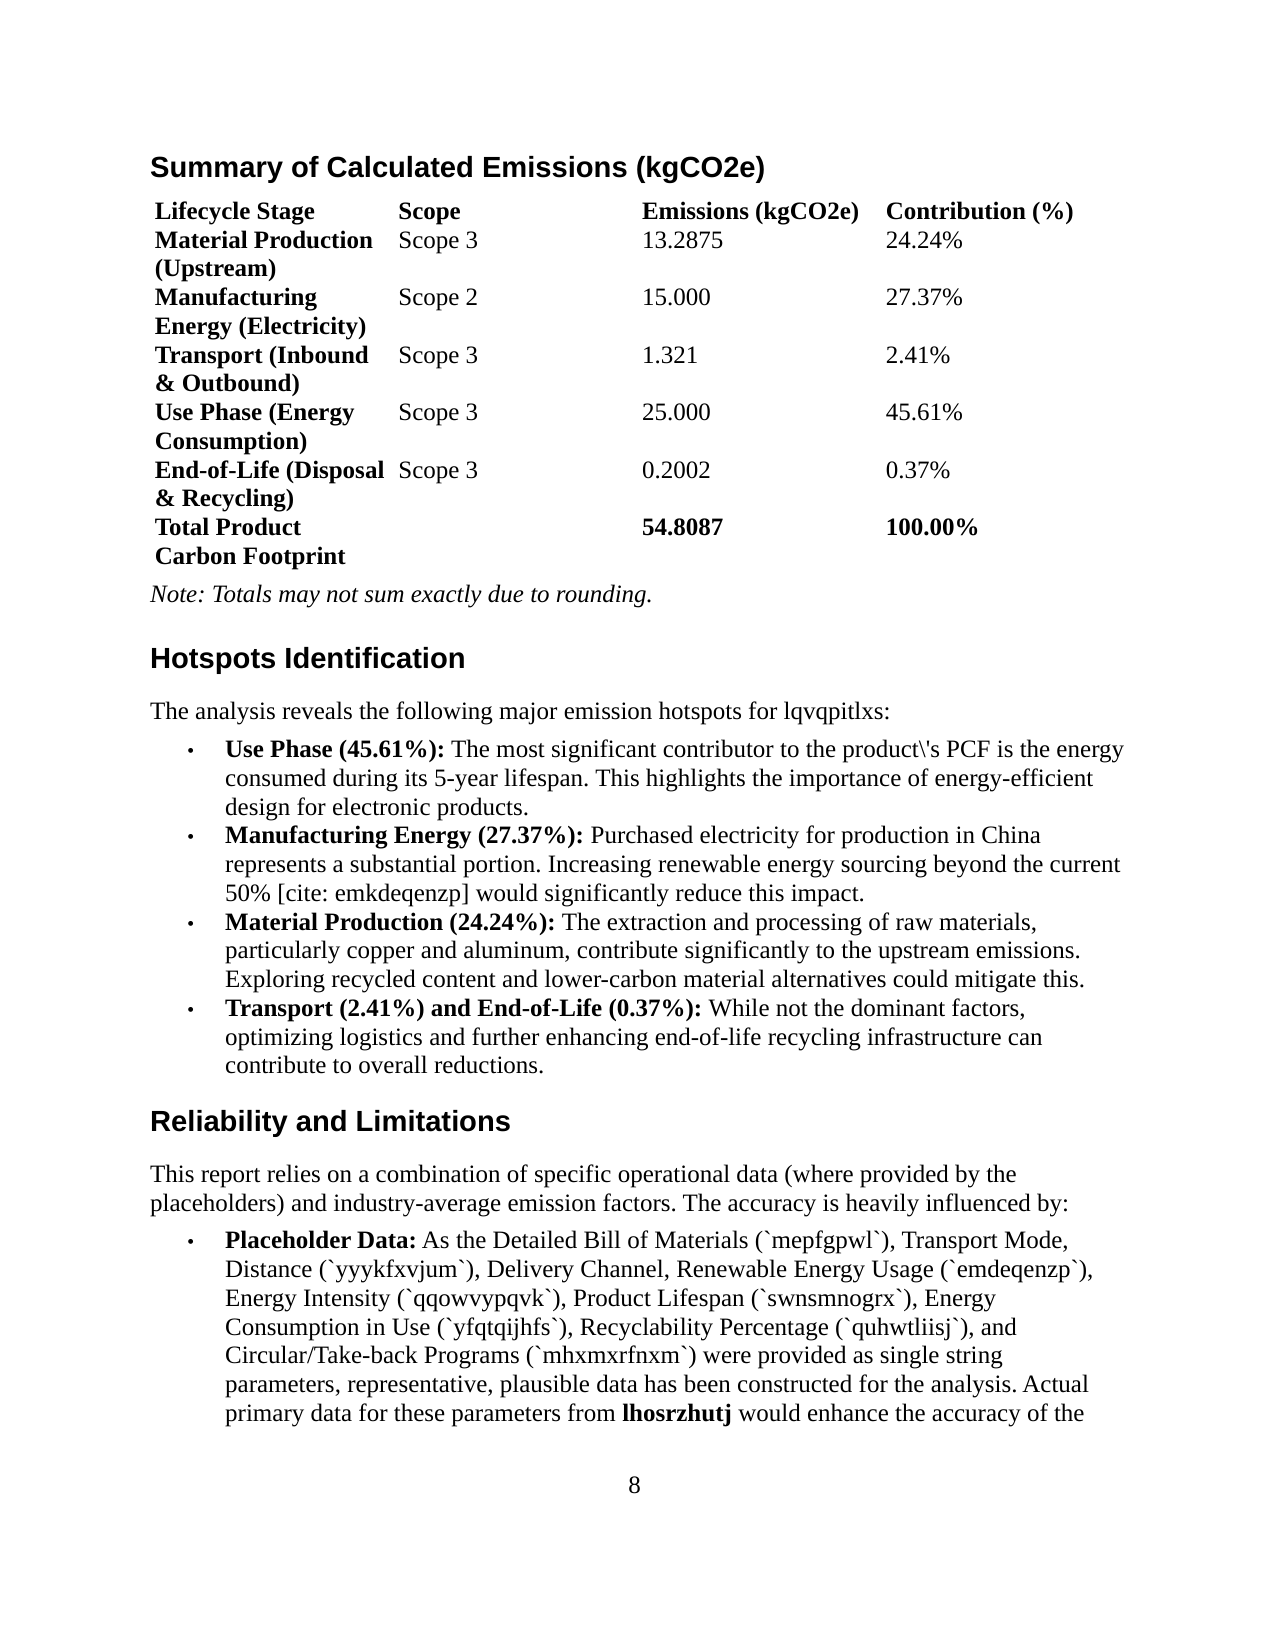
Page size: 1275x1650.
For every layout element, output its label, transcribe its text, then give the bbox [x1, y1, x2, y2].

subtitle Hotspots Identification [150, 641, 1125, 675]
table_cell 25.000 [638, 397, 881, 455]
table_cell Scope 3 [394, 225, 637, 282]
table_cell 15.000 [638, 282, 881, 340]
table_cell 0.2002 [638, 455, 881, 512]
table_cell Use Phase (Energy Consumption) [150, 397, 394, 455]
table_cell 27.37% [881, 282, 1125, 340]
subtitle Summary of Calculated Emissions (kgCO2e) [150, 150, 1125, 183]
table_cell 100.00% [881, 512, 1125, 570]
table_cell 1.321 [638, 340, 881, 397]
table_cell 2.41% [881, 340, 1125, 397]
table_cell Scope 3 [394, 340, 637, 397]
table_cell 0.37% [881, 455, 1125, 512]
list Use Phase (45.61%): The most significant contributor to the product\'s PCF is the energy consumed during its 5-year lifespan. This highlights the importance of energy-efficient design for electronic products. [187, 734, 1125, 820]
table_header Emissions (kgCO2e) [638, 196, 881, 225]
table_header Lifecycle Stage [150, 196, 394, 225]
table_cell Scope 3 [394, 455, 637, 512]
table_header Contribution (%) [881, 196, 1125, 225]
table_cell 45.61% [881, 397, 1125, 455]
table_cell 24.24% [881, 225, 1125, 282]
table_cell Scope 3 [394, 397, 637, 455]
list Material Production (24.24%): The extraction and processing of raw materials, particularly copper and aluminum, contribute significantly to the upstream emissions. Exploring recycled content and lower-carbon material alternatives could mitigate this. [187, 907, 1125, 993]
table_header Scope [394, 196, 637, 225]
table_cell Scope 2 [394, 282, 637, 340]
table_cell [394, 512, 637, 570]
table_cell Transport (Inbound & Outbound) [150, 340, 394, 397]
text The analysis reveals the following major emission hotspots for lqvqpitlxs: [150, 696, 1125, 725]
table_cell 54.8087 [638, 512, 881, 570]
text Note: Totals may not sum exactly due to rounding. [150, 579, 1125, 607]
table_cell Manufacturing Energy (Electricity) [150, 282, 394, 340]
text This report relies on a combination of specific operational data (where provided by the placeholders) and industry-average emission factors. The accuracy is heavily influenced by: [150, 1159, 1125, 1217]
table_cell End-of-Life (Disposal & Recycling) [150, 455, 394, 512]
table_cell Material Production (Upstream) [150, 225, 394, 282]
list Placeholder Data: As the Detailed Bill of Materials (`mepfgpwl`), Transport Mode, Distance (`yyykfxvjum`), Delivery Channel, Renewable Energy Usage (`emdeqenzp`), Energy Intensity (`qqowvypqvk`), Product Lifespan (`swnsmnogrx`), Energy Consumption in Use (`yfqtqijhfs`), Recyclability Percentage (`quhwtliisj`), and Circular/Take-back Programs (`mhxmxrfnxm`) were provided as single string parameters, representative, plausible data has been constructed for the analysis. Actual primary data for these parameters from lhosrzhutj would enhance the accuracy of the [187, 1226, 1125, 1427]
list Transport (2.41%) and End-of-Life (0.37%): While not the dominant factors, optimizing logistics and further enhancing end-of-life recycling infrastructure can contribute to overall reductions. [187, 993, 1125, 1079]
list Manufacturing Energy (27.37%): Purchased electricity for production in China represents a substantial portion. Increasing renewable energy sourcing beyond the current 50% [cite: emkdeqenzp] would significantly reduce this impact. [187, 820, 1125, 907]
table_cell Total Product Carbon Footprint [150, 512, 394, 570]
table_cell 13.2875 [638, 225, 881, 282]
subtitle Reliability and Limitations [150, 1104, 1125, 1138]
